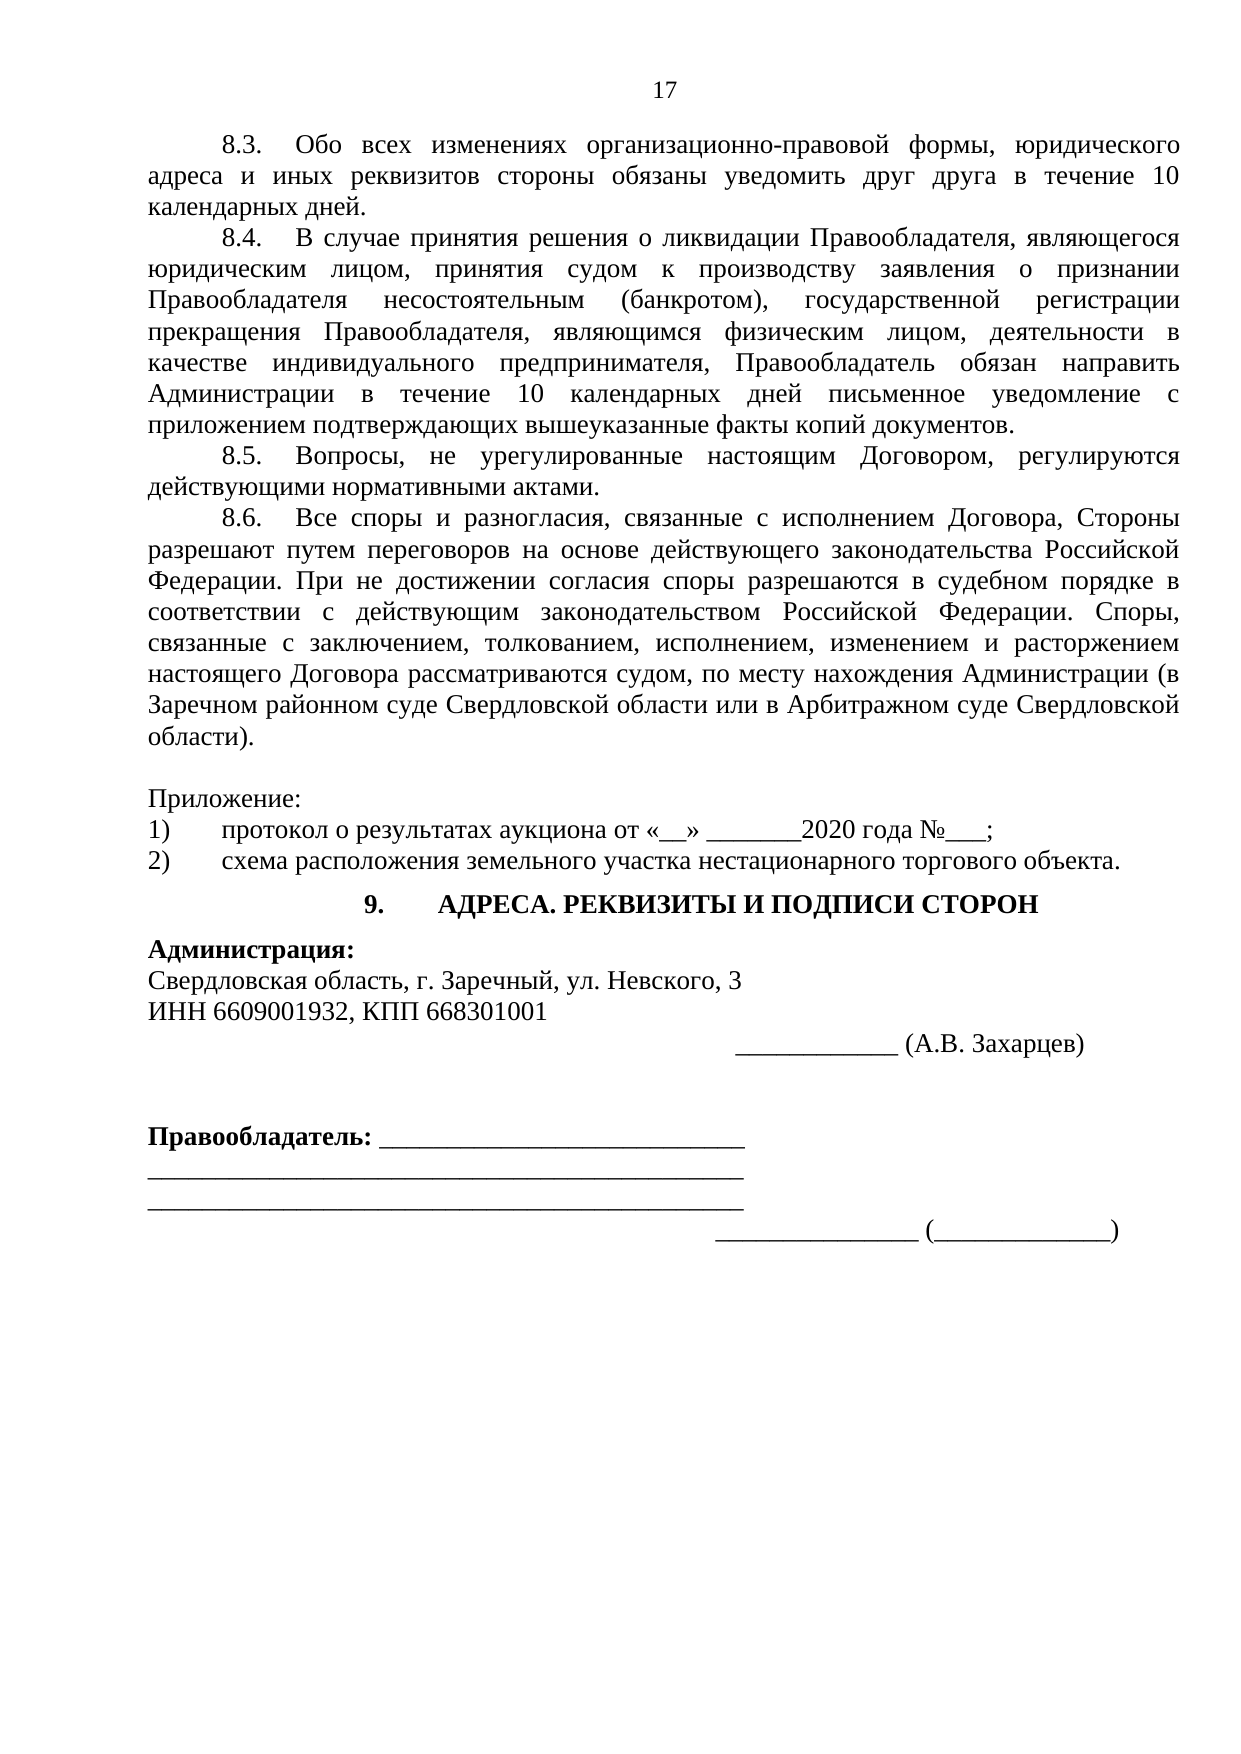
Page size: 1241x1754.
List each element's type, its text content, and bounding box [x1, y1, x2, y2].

list протокол о результатах аукциона от «__» _______2020 года №___; [148, 813, 1181, 844]
text _______________ (_____________) [148, 1213, 1181, 1245]
text Правообладатель: ___________________________ [148, 1120, 1181, 1151]
text Администрация: [148, 933, 1181, 964]
text ____________ (А.В. Захарцев) [148, 1027, 1181, 1058]
text Свердловская область, г. Заречный, ул. Невского, 3 [148, 964, 1181, 996]
list Обо всех изменениях организационно-правовой формы, юридического адреса и иных реквизитов стороны обязаны уведомить друг друга в течение 10 календарных дней. [148, 128, 1181, 221]
list Все споры и разногласия, связанные с исполнением Договора, Стороны разрешают путем переговоров на основе действующего законодательства Российской Федерации. При не достижении согласия споры разрешаются в судебном порядке в соответствии с действующим законодательством Российской Федерации. Споры, связанные с заключением, толкованием, исполнением, изменением и расторжением настоящего Договора рассматриваются судом, по месту нахождения Администрации (в Заречном районном суде Свердловской области или в Арбитражном суде Свердловской области). [148, 502, 1181, 751]
list схема расположения земельного участка нестационарного торгового объекта. [148, 844, 1181, 875]
list Вопросы, не урегулированные настоящим Договором, регулируются действующими нормативными актами. [148, 439, 1181, 502]
list В случае принятия решения о ликвидации Правообладателя, являющегося юридическим лицом, принятия судом к производству заявления о признании Правообладателя несостоятельным (банкротом), государственной регистрации прекращения Правообладателя, являющимся физическим лицом, деятельности в качестве индивидуального предпринимателя, Правообладатель обязан направить Администрации в течение 10 календарных дней письменное уведомление с приложением подтверждающих вышеуказанные факты копий документов. [148, 221, 1181, 439]
list АДРЕСА. РЕКВИЗИТЫ И ПОДПИСИ СТОРОН [148, 888, 1181, 919]
text Приложение: [148, 782, 1181, 813]
text ____________________________________________ [148, 1151, 1181, 1182]
text ____________________________________________ [148, 1182, 1181, 1213]
text ИНН 6609001932, КПП 668301001 [148, 996, 1181, 1027]
